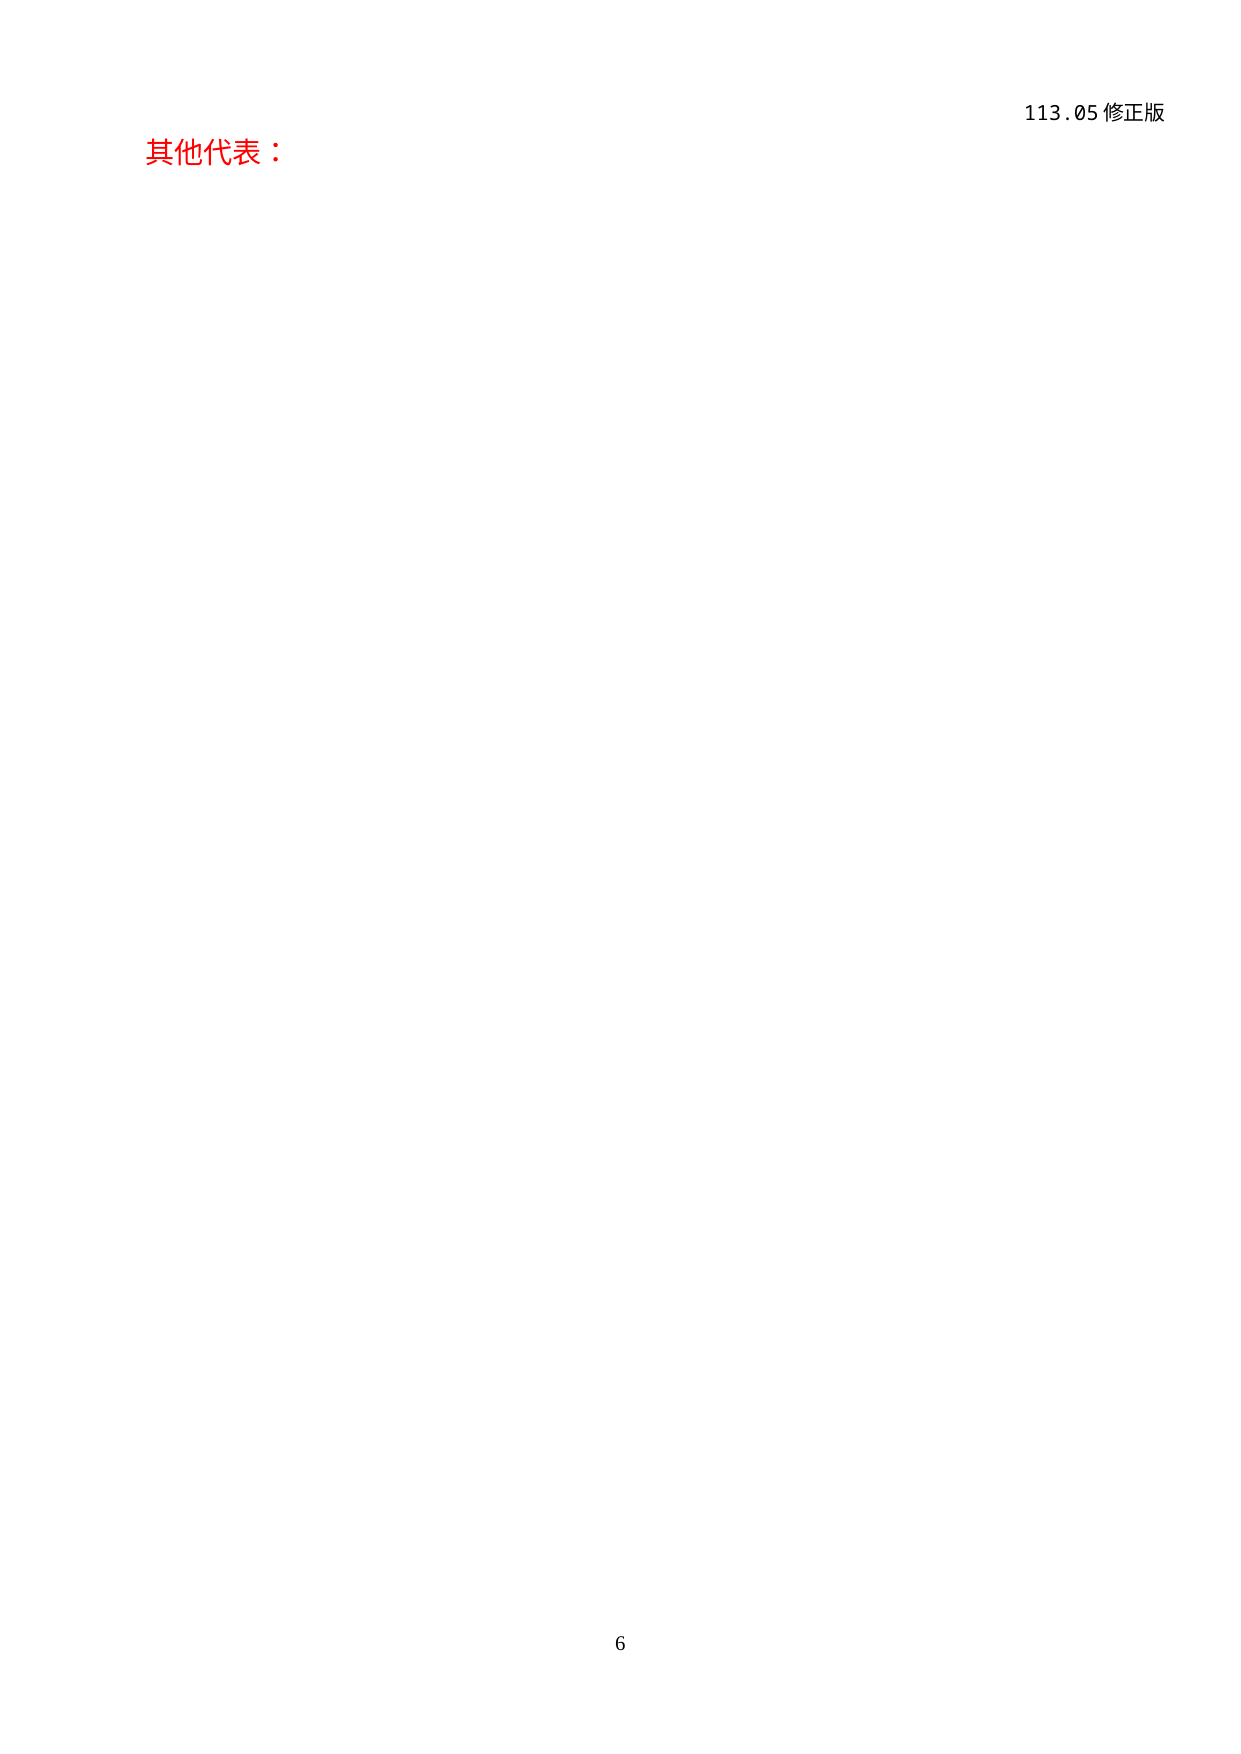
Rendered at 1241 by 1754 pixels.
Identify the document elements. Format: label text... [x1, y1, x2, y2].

text 其他代表： [75, 129, 1165, 172]
